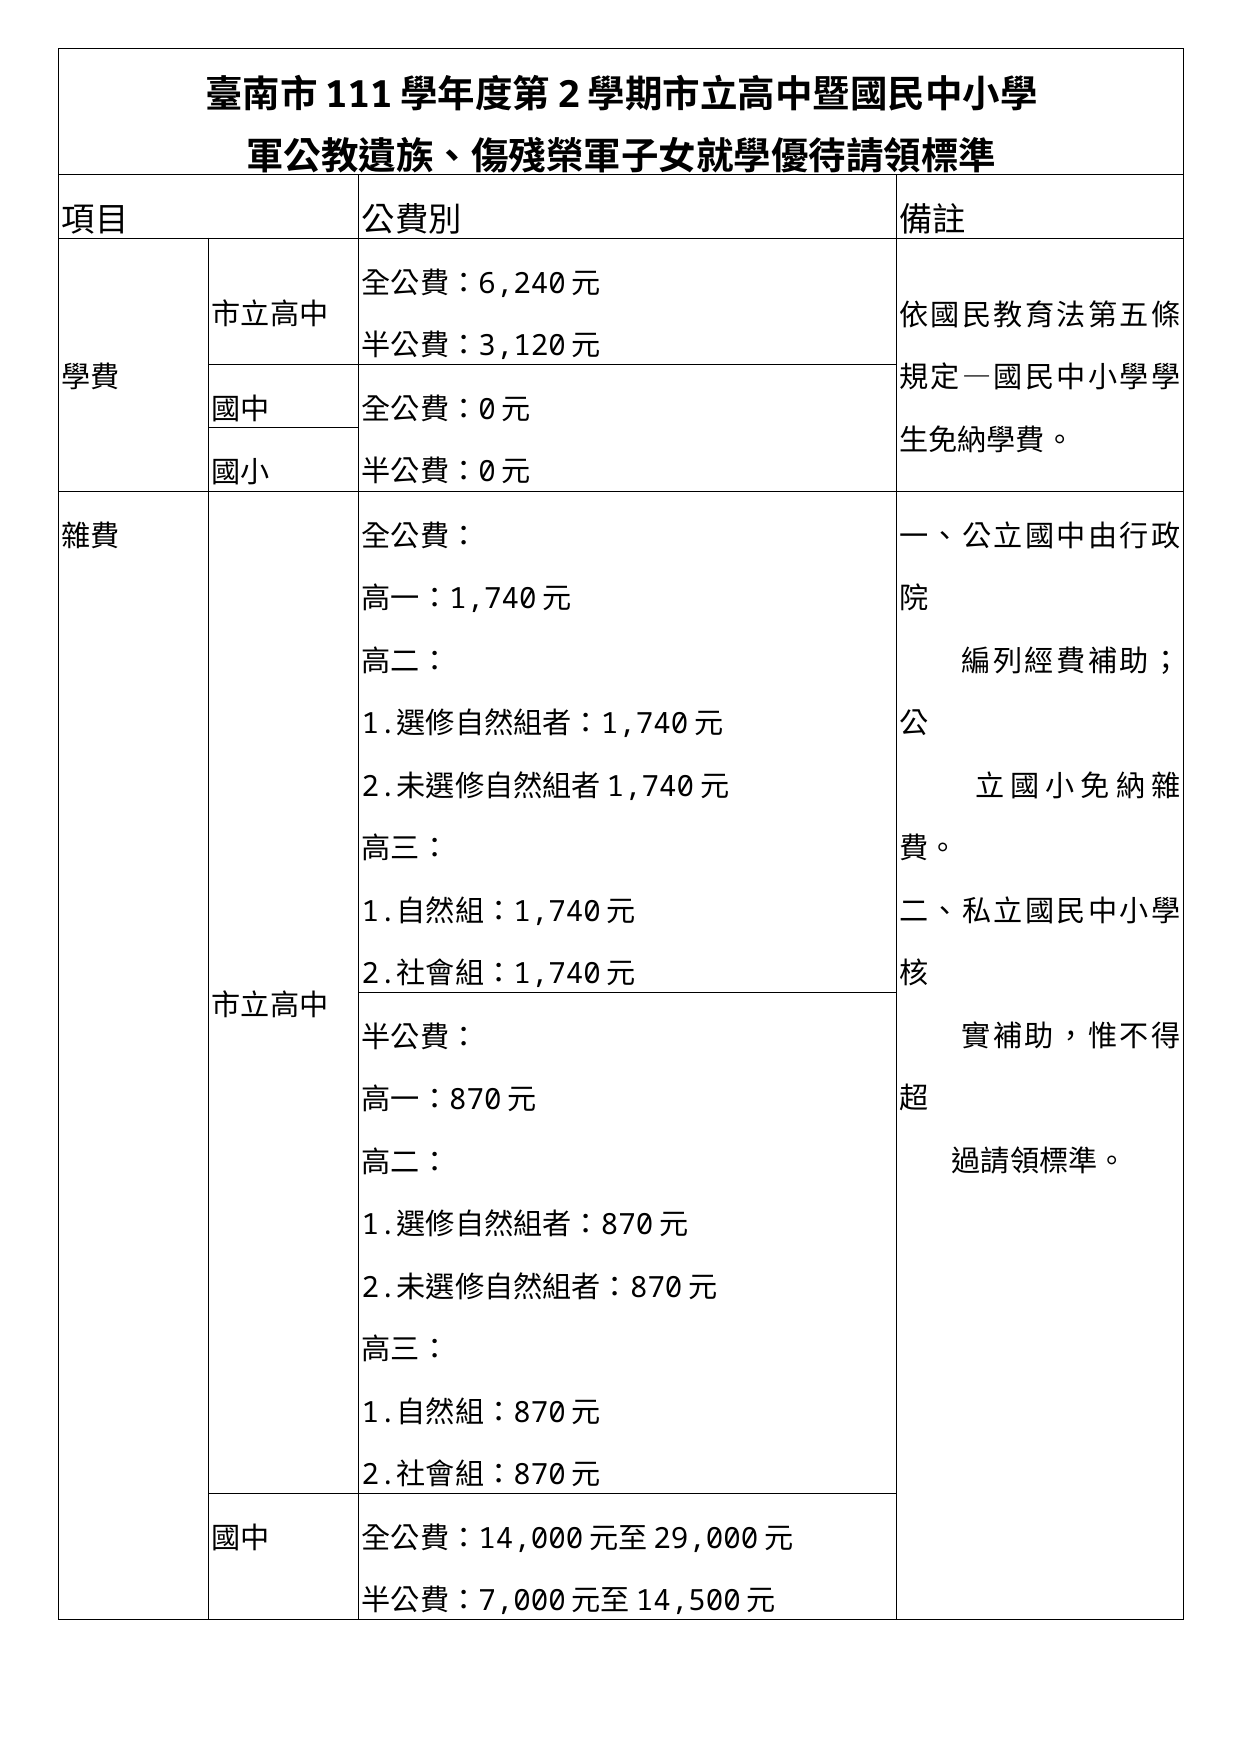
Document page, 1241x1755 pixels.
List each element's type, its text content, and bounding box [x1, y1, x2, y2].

table_cell 一、公立國中由行政院 編列經費補助；公 立國小免納雜費。 二、私立國民中小學核 實補助，惟不得超 過請領標準。 [897, 492, 1183, 1619]
table_cell 國中 [209, 1494, 358, 1619]
table_cell 國中 [209, 365, 358, 427]
table_cell 國小 [209, 428, 358, 491]
table_cell 市立高中 [209, 492, 358, 1493]
table_cell 雜費 [59, 492, 208, 1619]
table_cell 項目 [59, 175, 358, 238]
table_cell 公費別 [359, 175, 896, 238]
table_cell 全公費：0元 半公費：0元 [359, 365, 896, 491]
table_cell 市立高中 [209, 239, 358, 364]
table_cell 依國民教育法第五條規定—國民中小學學生免納學費。 [897, 239, 1183, 491]
table_cell 全公費：14,000元至29,000元 半公費：7,000元至14,500元 [359, 1494, 896, 1619]
table_cell 半公費： 高一：870元 高二： 1.選修自然組者：870元 2.未選修自然組者：870元 高三： 1.自然組：870元 2.社會組：870元 [359, 993, 896, 1493]
table_cell 全公費： 高一：1,740元 高二： 1.選修自然組者：1,740元 2.未選修自然組者1,740元 高三： 1.自然組：1,740元 2.社會組：1,740元 [359, 492, 896, 992]
table_header 臺南市111學年度第2學期市立高中暨國民中小學 軍公教遺族、傷殘榮軍子女就學優待請領標準 [59, 49, 1183, 174]
table_cell 學費 [59, 239, 208, 491]
table_cell 備註 [897, 175, 1183, 238]
table_cell 全公費：6,240元 半公費：3,120元 [359, 239, 896, 364]
